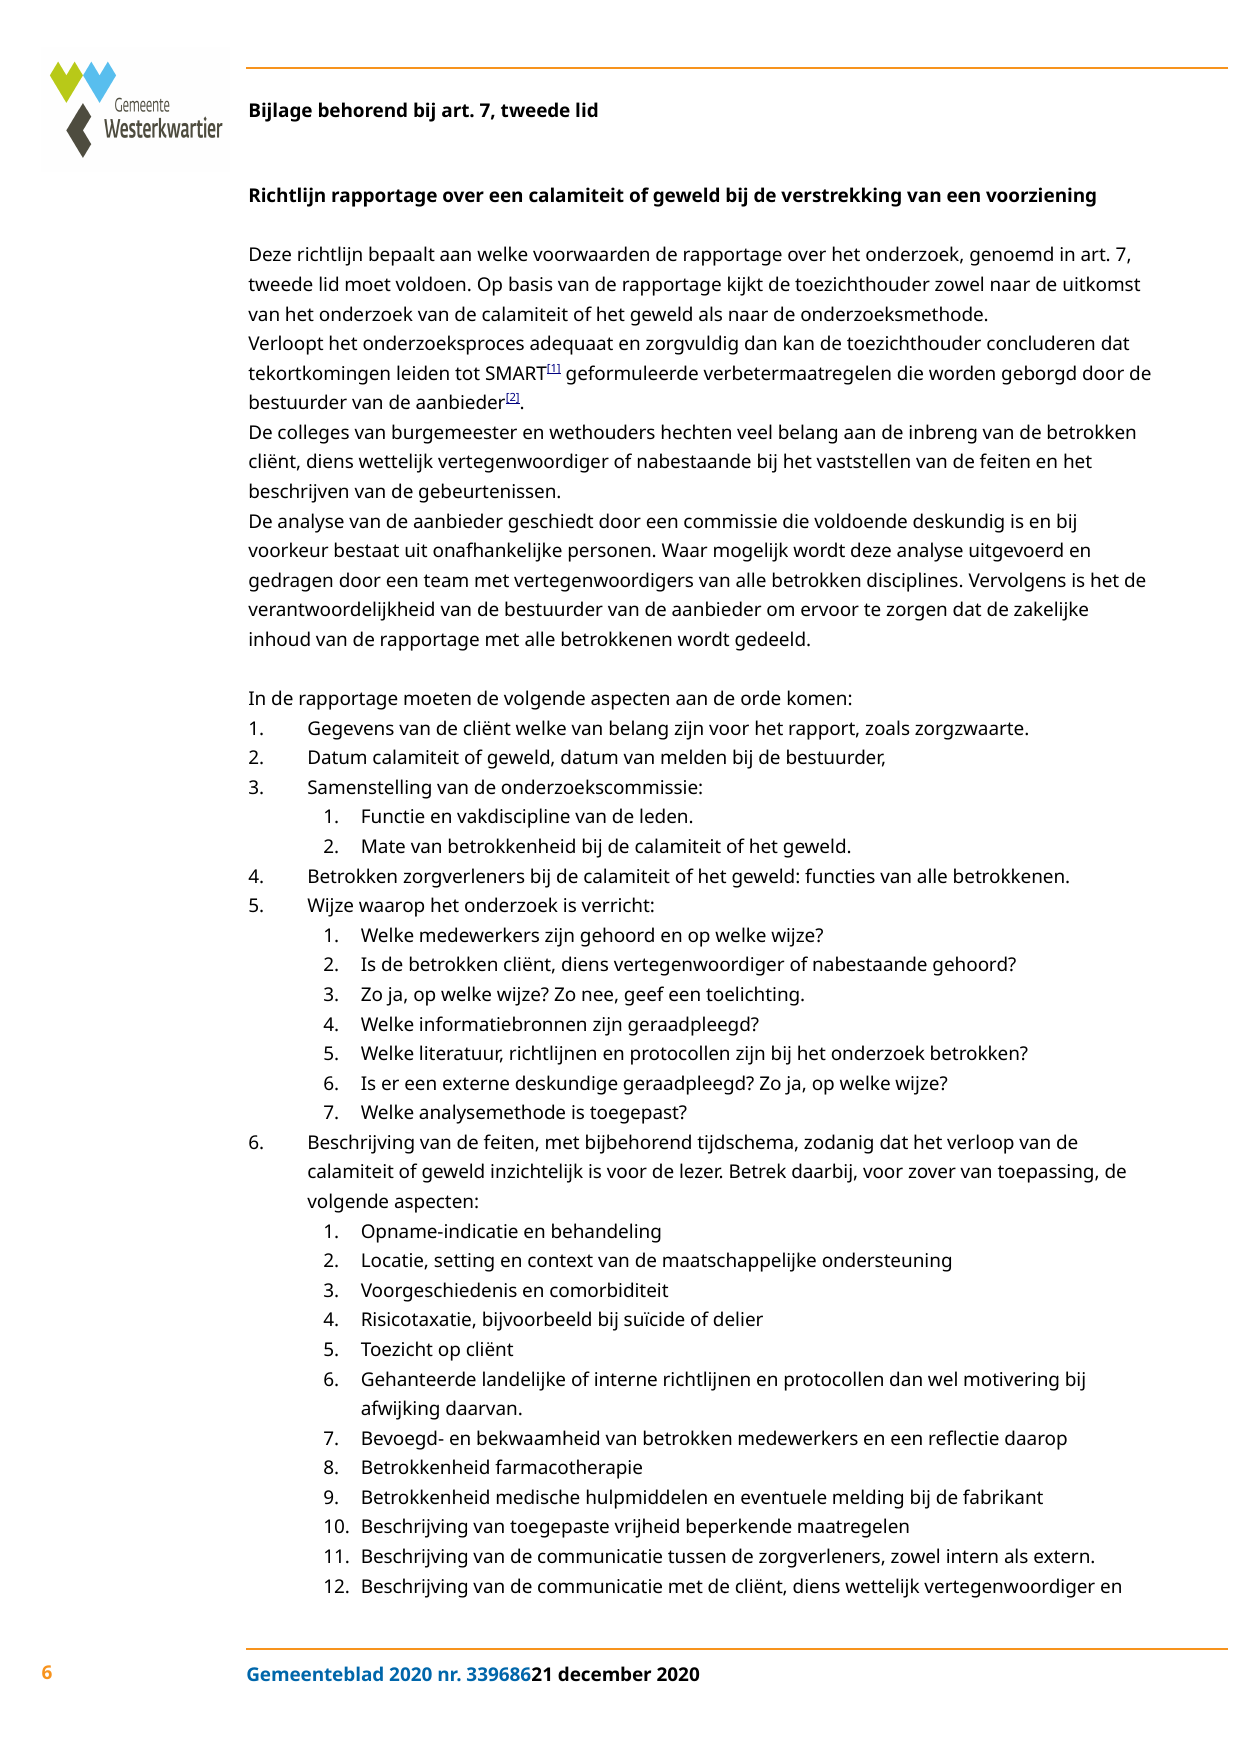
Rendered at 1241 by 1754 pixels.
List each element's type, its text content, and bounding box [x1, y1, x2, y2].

list Locatie, setting en context van de maatschappelijke ondersteuning [323, 1247, 1152, 1273]
list Gegevens van de cliënt welke van belang zijn voor het rapport, zoals zorgzwaarte. [248, 715, 1152, 741]
list Samenstelling van de onderzoekscommissie: [248, 774, 1152, 800]
list Betrokkenheid farmacotherapie [323, 1454, 1152, 1480]
picture [41, 47, 231, 172]
text In de rapportage moeten de volgende aspecten aan de orde komen: [248, 685, 1152, 711]
text Richtlijn rapportage over een calamiteit of geweld bij de verstrekking van een voorziening [248, 182, 1152, 208]
list Beschrijving van de feiten, met bijbehorend tijdschema, zodanig dat het verloop van de calamiteit of geweld inzichtelijk is voor de lezer. Betrek daarbij, voor zover van toepassing, de volgende aspecten: [248, 1129, 1152, 1214]
list Welke medewerkers zijn gehoord en op welke wijze? [323, 922, 1152, 948]
list Datum calamiteit of geweld, datum van melden bij de bestuurder, [248, 744, 1152, 770]
list Betrokkenheid medische hulpmiddelen en eventuele melding bij de fabrikant [323, 1484, 1152, 1510]
list Welke analysemethode is toegepast? [323, 1099, 1152, 1125]
list Voorgeschiedenis en comorbiditeit [323, 1277, 1152, 1303]
list Beschrijving van de communicatie tussen de zorgverleners, zowel intern als extern. [323, 1543, 1152, 1569]
list Mate van betrokkenheid bij de calamiteit of het geweld. [323, 833, 1152, 859]
list Bevoegd- en bekwaamheid van betrokken medewerkers en een reflectie daarop [323, 1425, 1152, 1451]
list Wijze waarop het onderzoek is verricht: [248, 892, 1152, 918]
text De analyse van de aanbieder geschiedt door een commissie die voldoende deskundig is en bij voorkeur bestaat uit onafhankelijke personen. Waar mogelijk wordt deze analyse uitgevoerd en gedragen door een team met vertegenwoordigers van alle betrokken disciplines. Vervolgens is het de verantwoordelijkheid van de bestuurder van de aanbieder om ervoor te zorgen dat de zakelijke inhoud van de rapportage met alle betrokkenen wordt gedeeld. [248, 508, 1152, 652]
list Zo ja, op welke wijze? Zo nee, geef een toelichting. [323, 981, 1152, 1007]
list Opname-indicatie en behandeling [323, 1218, 1152, 1244]
text Verloopt het onderzoeksproces adequaat en zorgvuldig dan kan de toezichthouder concluderen dat tekortkomingen leiden tot SMART[1] geformuleerde verbetermaatregelen die worden geborgd door de bestuurder van de aanbieder[2]. [248, 330, 1152, 415]
list Beschrijving van de communicatie met de cliënt, diens wettelijk vertegenwoordiger en [323, 1573, 1152, 1599]
list Risicotaxatie, bijvoorbeeld bij suïcide of delier [323, 1307, 1152, 1332]
list Gehanteerde landelijke of interne richtlijnen en protocollen dan wel motivering bij afwijking daarvan. [323, 1366, 1152, 1421]
list Is de betrokken cliënt, diens vertegenwoordiger of nabestaande gehoord? [323, 952, 1152, 977]
list Beschrijving van toegepaste vrijheid beperkende maatregelen [323, 1514, 1152, 1539]
list Betrokken zorgverleners bij de calamiteit of het geweld: functies van alle betrokkenen. [248, 863, 1152, 889]
list Toezicht op cliënt [323, 1336, 1152, 1362]
text Deze richtlijn bepaalt aan welke voorwaarden de rapportage over het onderzoek, genoemd in art. 7, tweede lid moet voldoen. Op basis van de rapportage kijkt de toezichthouder zowel naar de uitkomst van het onderzoek van de calamiteit of het geweld als naar de onderzoeksmethode. [248, 242, 1152, 327]
list Functie en vakdiscipline van de leden. [323, 804, 1152, 829]
text Bijlage behorend bij art. 7, tweede lid [248, 95, 1152, 123]
text De colleges van burgemeester en wethouders hechten veel belang aan de inbreng van de betrokken cliënt, diens wettelijk vertegenwoordiger of nabestaande bij het vaststellen van de feiten en het beschrijven van de gebeurtenissen. [248, 419, 1152, 504]
list Welke literatuur, richtlijnen en protocollen zijn bij het onderzoek betrokken? [323, 1040, 1152, 1066]
list Welke informatiebronnen zijn geraadpleegd? [323, 1011, 1152, 1037]
list Is er een externe deskundige geraadpleegd? Zo ja, op welke wijze? [323, 1070, 1152, 1096]
